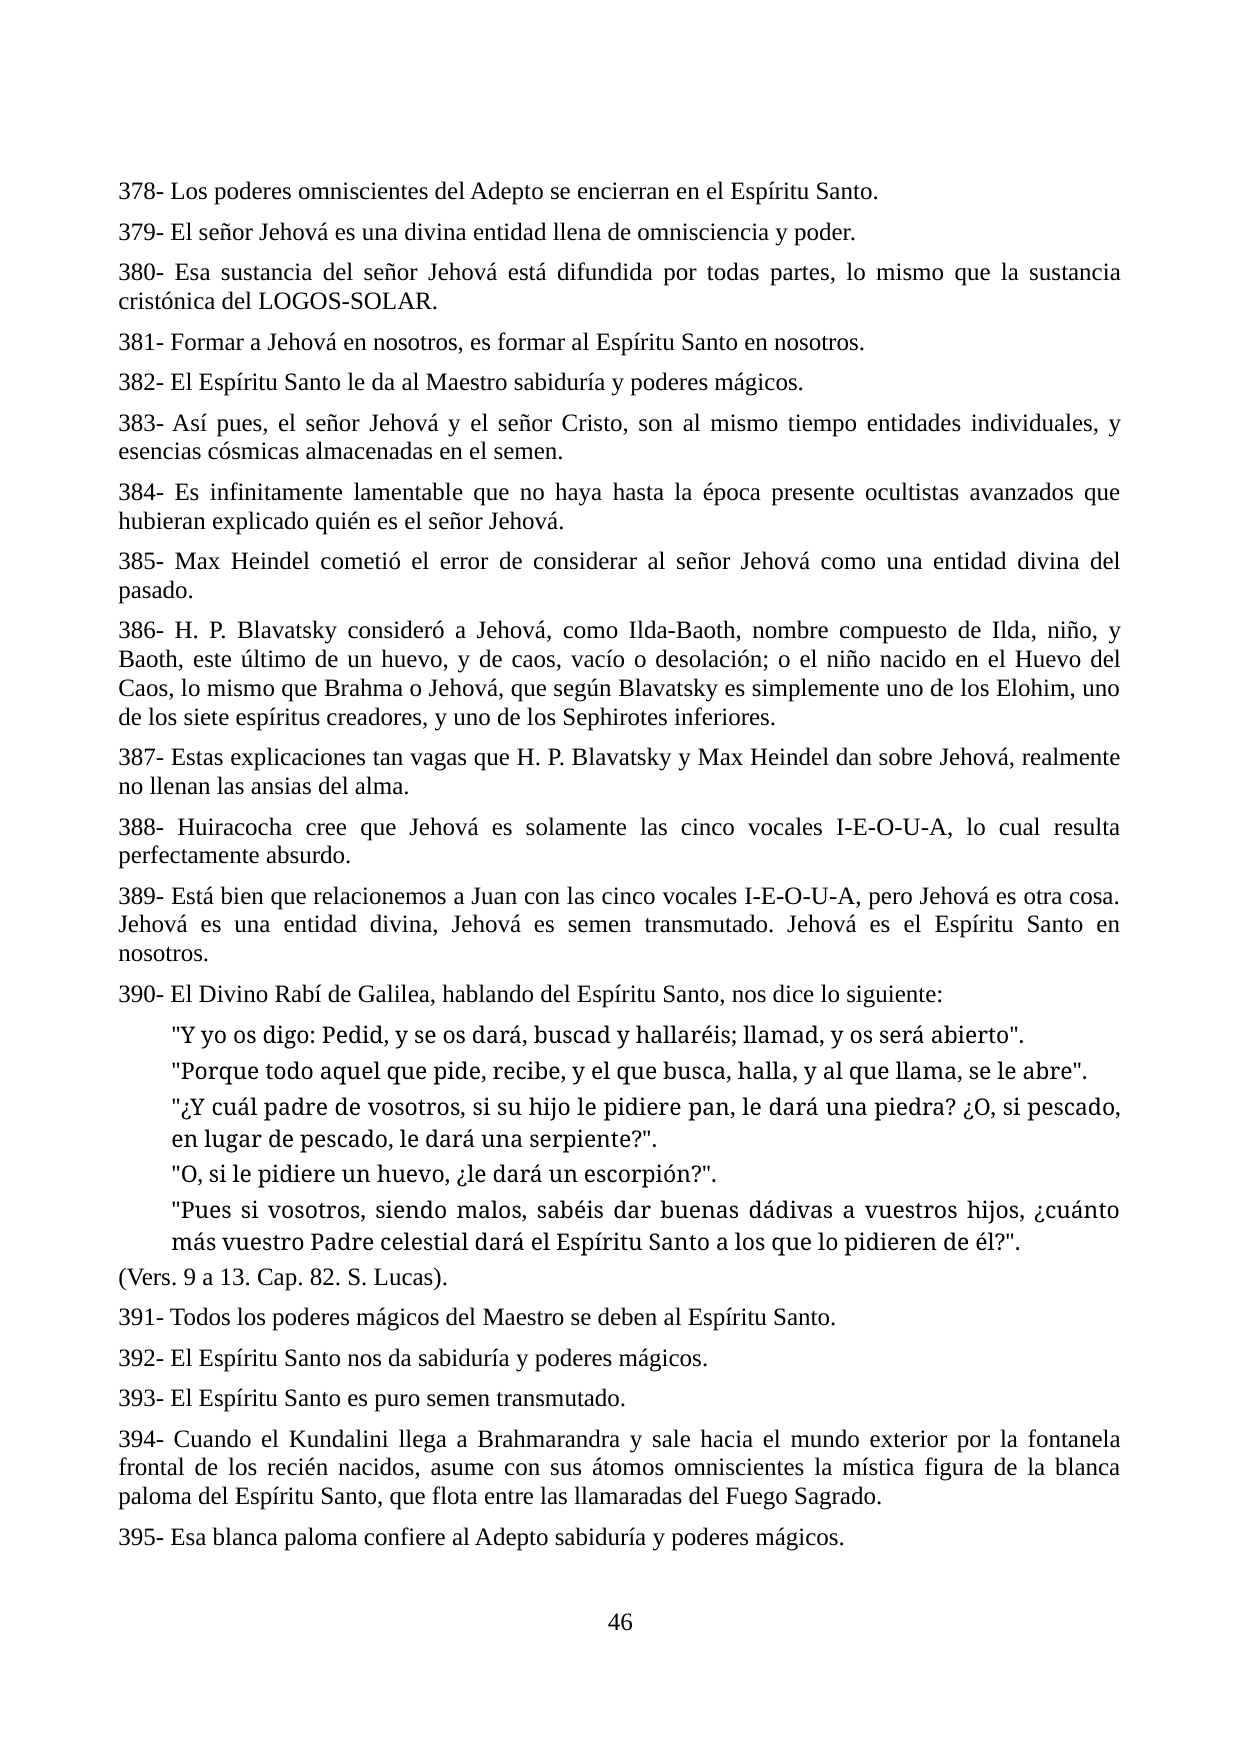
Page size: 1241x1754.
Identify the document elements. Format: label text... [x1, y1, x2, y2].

text 378- Los poderes omniscientes del Adepto se encierran en el Espíritu Santo. [118, 176, 1122, 205]
text 383- Así pues, el señor Jehová y el señor Cristo, son al mismo tiempo entidades individuales, y esencias cósmicas almacenadas en el semen. [118, 408, 1122, 465]
text 390- El Divino Rabí de Galilea, hablando del Espíritu Santo, nos dice lo siguiente: [118, 979, 1122, 1008]
text 384- Es infinitamente lamentable que no haya hasta la época presente ocultistas avanzados que hubieran explicado quién es el señor Jehová. [118, 477, 1122, 534]
text 386- H. P. Blavatsky consideró a Jehová, como Ilda-Baoth, nombre compuesto de Ilda, niño, y Baoth, este último de un huevo, y de caos, vacío o desolación; o el niño nacido en el Huevo del Caos, lo mismo que Brahma o Jehová, que según Blavatsky es simplemente uno de los Elohim, uno de los siete espíritus creadores, y uno de los Sephirotes inferiores. [118, 616, 1122, 731]
text "Porque todo aquel que pide, recibe, y el que busca, halla, y al que llama, se le abre". [171, 1055, 1122, 1087]
text 394- Cuando el Kundalini llega a Brahmarandra y sale hacia el mundo exterior por la fontanela frontal de los recién nacidos, asume con sus átomos omniscientes la mística figura de la blanca paloma del Espíritu Santo, que flota entre las llamaradas del Fuego Sagrado. [118, 1424, 1122, 1510]
text 380- Esa sustancia del señor Jehová está difundida por todas partes, lo mismo que la sustancia cristónica del LOGOS-SOLAR. [118, 257, 1122, 315]
text (Vers. 9 a 13. Cap. 82. S. Lucas). [118, 1262, 1122, 1290]
text 389- Está bien que relacionemos a Juan con las cinco vocales I-E-O-U-A, pero Jehová es otra cosa. Jehová es una entidad divina, Jehová es semen transmutado. Jehová es el Espíritu Santo en nosotros. [118, 881, 1122, 967]
text 379- El señor Jehová es una divina entidad llena de omnisciencia y poder. [118, 217, 1122, 246]
text 382- El Espíritu Santo le da al Maestro sabiduría y poderes mágicos. [118, 367, 1122, 396]
text 388- Huiracocha cree que Jehová es solamente las cinco vocales I-E-O-U-A, lo cual resulta perfectamente absurdo. [118, 812, 1122, 869]
text 381- Formar a Jehová en nosotros, es formar al Espíritu Santo en nosotros. [118, 327, 1122, 355]
text 387- Estas explicaciones tan vagas que H. P. Blavatsky y Max Heindel dan sobre Jehová, realmente no llenan las ansias del alma. [118, 742, 1122, 800]
text 385- Max Heindel cometió el error de considerar al señor Jehová como una entidad divina del pasado. [118, 546, 1122, 604]
text 395- Esa blanca paloma confiere al Adepto sabiduría y poderes mágicos. [118, 1522, 1122, 1550]
text 393- El Espíritu Santo es puro semen transmutado. [118, 1383, 1122, 1412]
text "Y yo os digo: Pedid, y se os dará, buscad y hallaréis; llamad, y os será abierto". [171, 1019, 1122, 1051]
text 391- Todos los poderes mágicos del Maestro se deben al Espíritu Santo. [118, 1302, 1122, 1331]
text "¿Y cuál padre de vosotros, si su hijo le pidiere pan, le dará una piedra? ¿O, si pescado, en lugar de pescado, le dará una serpiente?". [171, 1091, 1122, 1154]
text "O, si le pidiere un huevo, ¿le dará un escorpión?". [171, 1158, 1122, 1190]
text 392- El Espíritu Santo nos da sabiduría y poderes mágicos. [118, 1343, 1122, 1371]
text "Pues si vosotros, siendo malos, sabéis dar buenas dádivas a vuestros hijos, ¿cuánto más vuestro Padre celestial dará el Espíritu Santo a los que lo pidieren de él?". [171, 1194, 1122, 1257]
